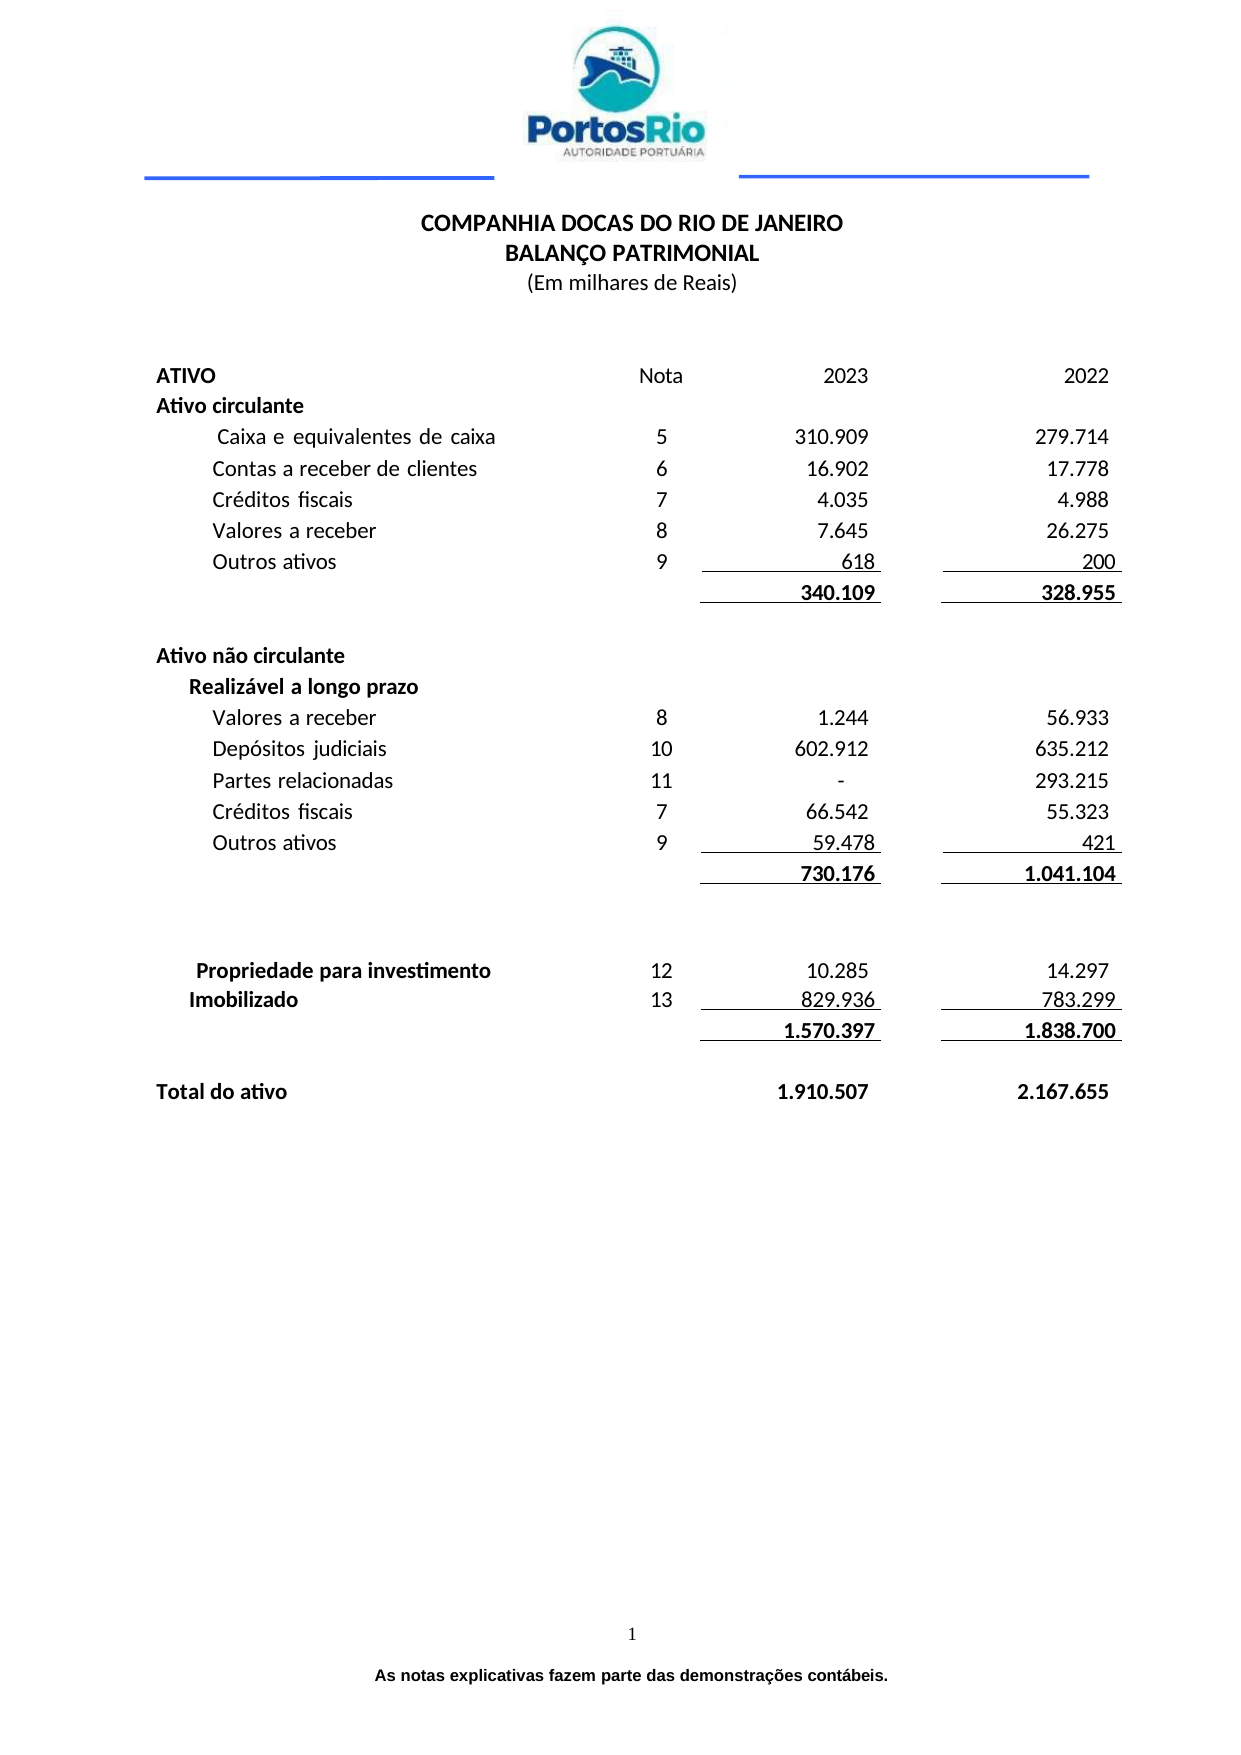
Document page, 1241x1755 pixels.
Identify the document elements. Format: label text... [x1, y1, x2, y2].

table_cell Ativo não circulante [151, 626, 567, 672]
table_cell [567, 672, 690, 703]
table_cell 8 [567, 704, 690, 735]
table_cell - [690, 766, 908, 797]
table_cell 10 [567, 735, 690, 766]
table_cell [567, 1015, 690, 1063]
table_cell 1.838.700 [908, 1015, 1126, 1063]
table_cell Outros ativos [151, 546, 567, 577]
table_cell Contas a receber de clientes [151, 454, 567, 485]
table_cell 730.176 [690, 858, 908, 922]
table_cell 4.035 [690, 485, 908, 516]
table_cell [151, 577, 567, 626]
table_cell Outros ativos [151, 827, 567, 858]
table_cell 328.955 [908, 577, 1126, 626]
table_cell 56.933 [908, 704, 1126, 735]
table_cell 59.478 [690, 827, 908, 858]
table_cell Créditos fiscais [151, 485, 567, 516]
table_cell 55.323 [908, 797, 1126, 827]
table_cell 26.275 [908, 516, 1126, 546]
table_cell Partes relacionadas [151, 766, 567, 797]
table_cell 421 [908, 827, 1126, 858]
table_cell 12 [567, 922, 690, 984]
table_cell 5 [567, 423, 690, 454]
table_cell Caixa e equivalentes de caixa [151, 423, 567, 454]
table_cell 293.215 [908, 766, 1126, 797]
table_cell 1.244 [690, 704, 908, 735]
table_cell 66.542 [690, 797, 908, 827]
table_cell 7 [567, 797, 690, 827]
table_cell Ativo circulante [151, 392, 567, 423]
table_cell 9 [567, 827, 690, 858]
table_cell 10.285 [690, 922, 908, 984]
table_cell Créditos fiscais [151, 797, 567, 827]
table_header 2023 [690, 364, 908, 392]
table_header 2022 [908, 364, 1126, 392]
table_cell Valores a receber [151, 704, 567, 735]
table_cell 8 [567, 516, 690, 546]
table_cell [908, 392, 1126, 423]
table_cell [690, 392, 908, 423]
table_cell Total do ativo [151, 1064, 567, 1106]
table_cell 783.299 [908, 984, 1126, 1015]
table_cell 2.167.655 [908, 1064, 1126, 1106]
table_cell 618 [690, 546, 908, 577]
table_cell [567, 577, 690, 626]
table_cell 4.988 [908, 485, 1126, 516]
table_header Nota [567, 364, 690, 392]
table_cell 340.109 [690, 577, 908, 626]
table_cell 1.570.397 [690, 1015, 908, 1063]
table_cell 13 [567, 984, 690, 1015]
table_cell 200 [908, 546, 1126, 577]
table_cell 9 [567, 546, 690, 577]
table_cell 635.212 [908, 735, 1126, 766]
table_cell 7 [567, 485, 690, 516]
table_cell [151, 858, 567, 922]
table_header ATIVO [151, 364, 567, 392]
table_cell [908, 672, 1126, 703]
table_cell [690, 626, 908, 672]
table_cell [690, 672, 908, 703]
table_cell 11 [567, 766, 690, 797]
table_cell [567, 626, 690, 672]
table_cell 6 [567, 454, 690, 485]
table_cell 1.041.104 [908, 858, 1126, 922]
table_cell Propriedade para investimento [151, 922, 567, 984]
table_cell Realizável a longo prazo [151, 672, 567, 703]
table_cell 7.645 [690, 516, 908, 546]
table_cell 17.778 [908, 454, 1126, 485]
table_cell 310.909 [690, 423, 908, 454]
table_cell 16.902 [690, 454, 908, 485]
table_cell [908, 626, 1126, 672]
table_cell [151, 1015, 567, 1063]
table_cell 829.936 [690, 984, 908, 1015]
table_cell [567, 1064, 690, 1106]
table_cell [567, 392, 690, 423]
table_cell Valores a receber [151, 516, 567, 546]
table_cell 602.912 [690, 735, 908, 766]
table_cell Depósitos judiciais [151, 735, 567, 766]
table_cell 279.714 [908, 423, 1126, 454]
table_cell 1.910.507 [690, 1064, 908, 1106]
table_cell Imobilizado [151, 984, 567, 1015]
table_cell 14.297 [908, 922, 1126, 984]
table_cell [567, 858, 690, 922]
